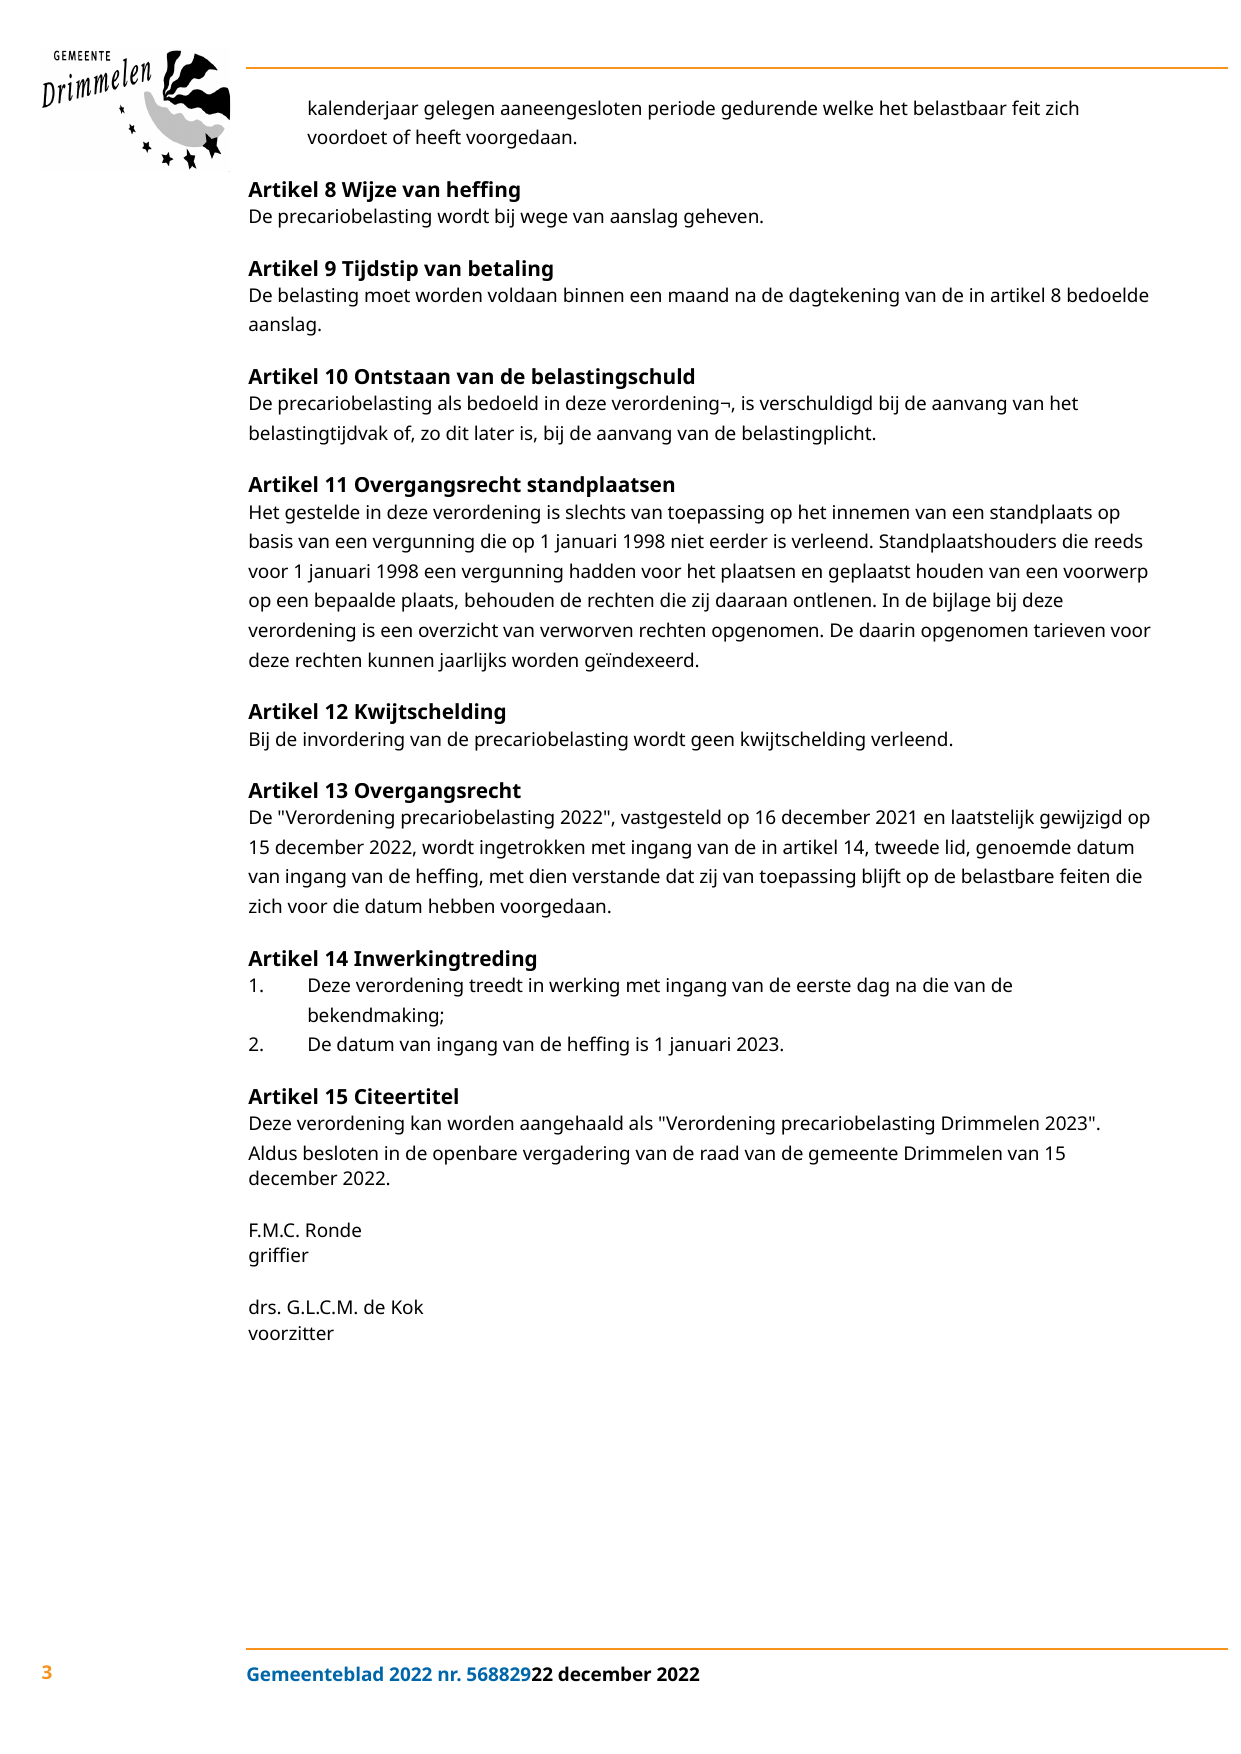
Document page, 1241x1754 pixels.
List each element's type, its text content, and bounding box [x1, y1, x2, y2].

text De precariobelasting als bedoeld in deze verordening¬, is verschuldigd bij de aanvang van het belastingtijdvak of, zo dit later is, bij de aanvang van de belastingplicht. [248, 391, 1152, 446]
text Bij de invordering van de precariobelasting wordt geen kwijtschelding verleend. [248, 726, 1152, 751]
text F.M.C. Ronde [248, 1217, 1152, 1243]
text Het gestelde in deze verordening is slechts van toepassing op het innemen van een standplaats op basis van een vergunning die op 1 januari 1998 niet eerder is verleend. Standplaatshouders die reeds voor 1 januari 1998 een vergunning hadden voor het plaatsen en geplaatst houden van een voorwerp op een bepaalde plaats, behouden de rechten die zij daaraan ontlenen. In de bijlage bij deze verordening is een overzicht van verworven rechten opgenomen. De daarin opgenomen tarieven voor deze rechten kunnen jaarlijks worden geïndexeerd. [248, 499, 1152, 673]
list kalenderjaar gelegen aaneengesloten periode gedurende welke het belastbaar feit zich voordoet of heeft voorgedaan. [248, 95, 1152, 150]
text Artikel 9 Tijdstip van betaling [248, 254, 1152, 282]
text Artikel 10 Ontstaan van de belastingschuld [248, 362, 1152, 391]
text Artikel 8 Wijze van heffing [248, 175, 1152, 203]
text Artikel 14 Inwerkingtreding [248, 944, 1152, 972]
text Artikel 13 Overgangsrecht [248, 776, 1152, 804]
text De precariobelasting wordt bij wege van aanslag geheven. [248, 203, 1152, 229]
text Artikel 11 Overgangsrecht standplaatsen [248, 471, 1152, 499]
list Deze verordening treedt in werking met ingang van de eerste dag na die van de bekendmaking; [248, 972, 1152, 1027]
text Artikel 12 Kwijtschelding [248, 697, 1152, 726]
text Artikel 15 Citeertitel [248, 1082, 1152, 1110]
picture [41, 47, 231, 172]
text voorzitter [248, 1320, 1152, 1346]
text griffier [248, 1243, 1152, 1268]
text Aldus besloten in de openbare vergadering van de raad van de gemeente Drimmelen van 15 december 2022. [248, 1140, 1152, 1191]
text De "Verordening precariobelasting 2022", vastgesteld op 16 december 2021 en laatstelijk gewijzigd op 15 december 2022, wordt ingetrokken met ingang van de in artikel 14, tweede lid, genoemde datum van ingang van de heffing, met dien verstande dat zij van toepassing blijft op de belastbare feiten die zich voor die datum hebben voorgedaan. [248, 804, 1152, 919]
text Deze verordening kan worden aangehaald als "Verordening precariobelasting Drimmelen 2023". [248, 1110, 1152, 1136]
list De datum van ingang van de heffing is 1 januari 2023. [248, 1031, 1152, 1057]
text drs. G.L.C.M. de Kok [248, 1294, 1152, 1320]
text De belasting moet worden voldaan binnen een maand na de dagtekening van de in artikel 8 bedoelde aanslag. [248, 282, 1152, 337]
